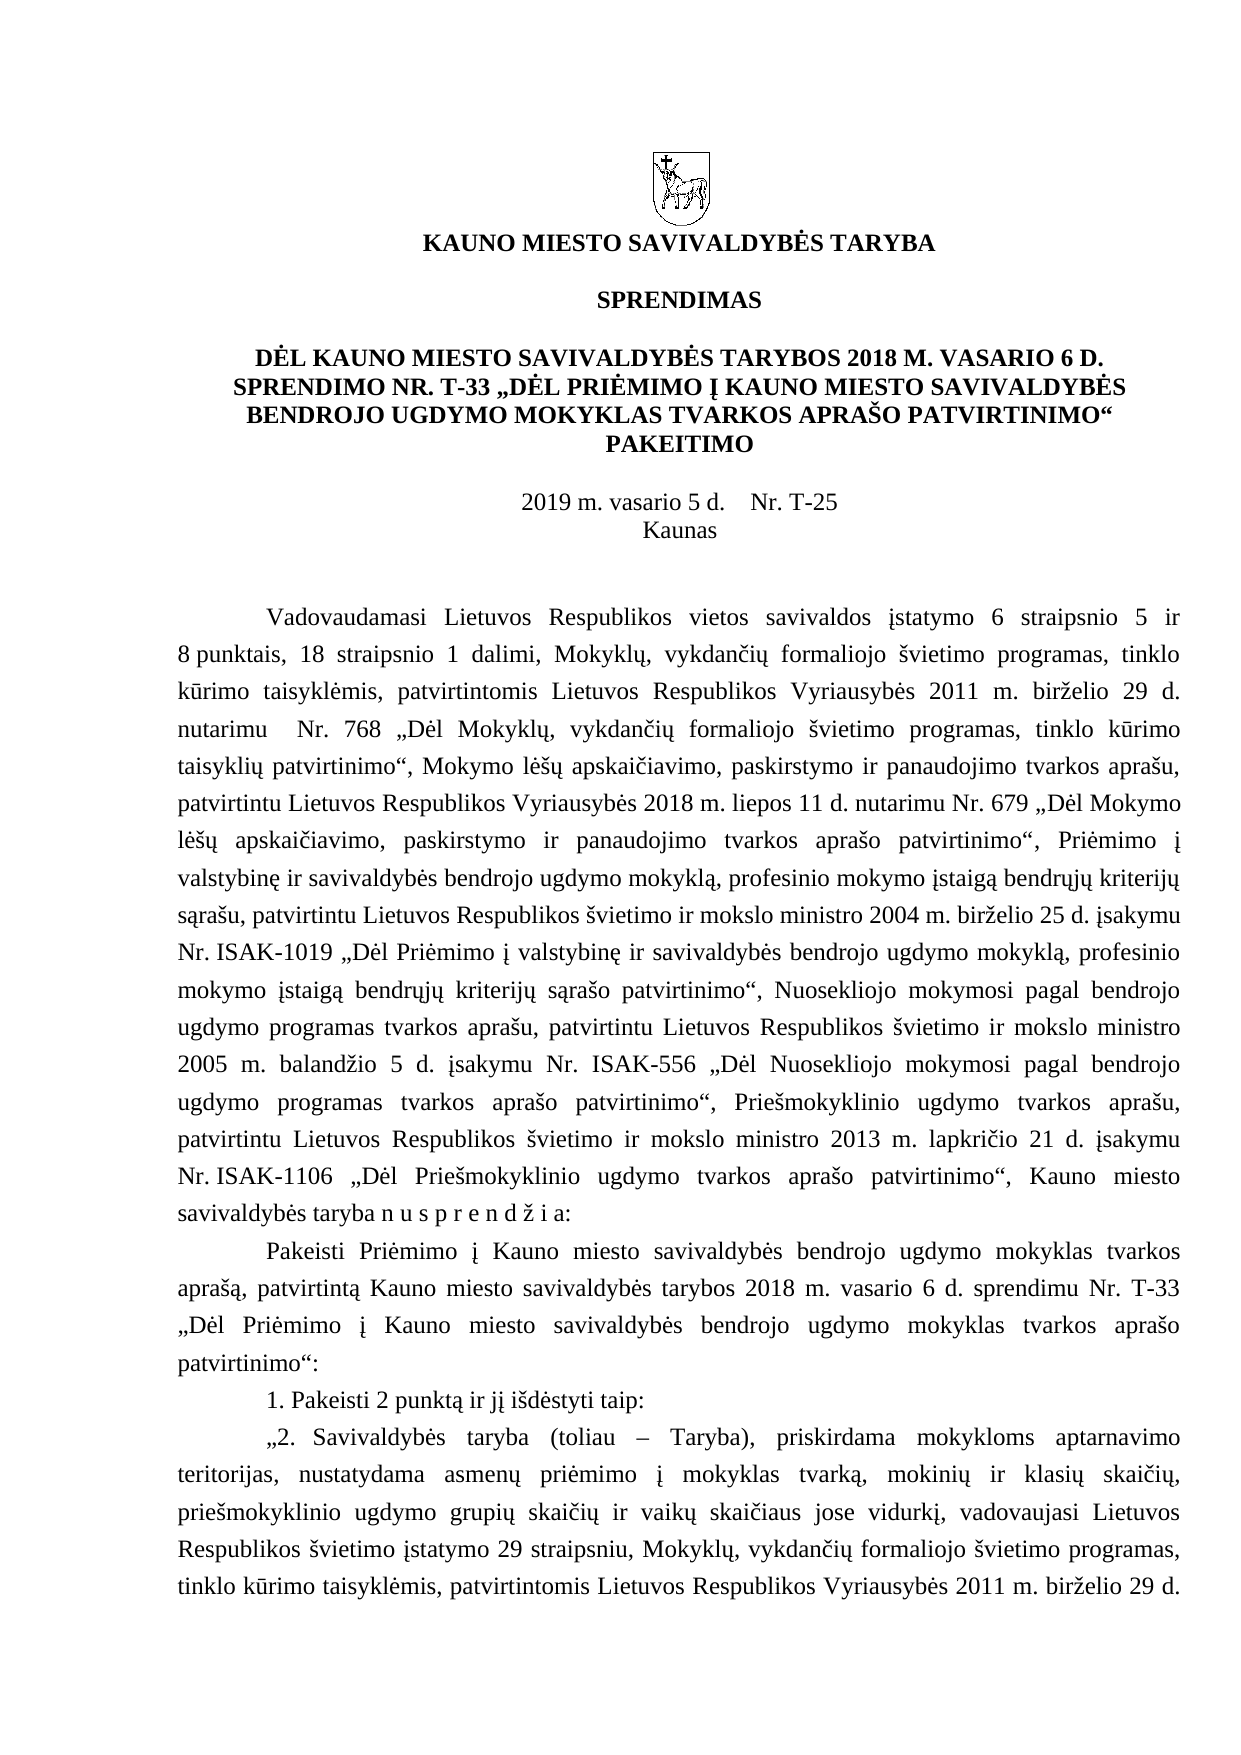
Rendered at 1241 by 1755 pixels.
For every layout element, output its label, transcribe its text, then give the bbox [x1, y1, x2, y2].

text „2. Savivaldybės taryba (toliau – Taryba), priskirdama mokykloms aptarnavimo teritorijas, nustatydama asmenų priėmimo į mokyklas tvarką, mokinių ir klasių skaičių, priešmokyklinio ugdymo grupių skaičių ir vaikų skaičiaus jose vidurkį, vadovaujasi Lietuvos Respublikos švietimo įstatymo 29 straipsniu, Mokyklų, vykdančių formaliojo švietimo programas, tinklo kūrimo taisyklėmis, patvirtintomis Lietuvos Respublikos Vyriausybės 2011 m. birželio 29 d. [177, 1422, 1181, 1600]
text DĖL KAUNO MIESTO SAVIVALDYBĖS TARYBOS 2018 M. VASARIO 6 D. SPRENDIMO NR. T-33 „DĖL PRIĖMIMO Į KAUNO MIESTO SAVIVALDYBĖS BENDROJO UGDYMO MOKYKLAS TVARKOS APRAŠO PATVIRTINIMO“ PAKEITIMO [178, 343, 1181, 458]
text 1. Pakeisti 2 punktą ir jį išdėstyti taip: [177, 1385, 1181, 1414]
text Vadovaudamasi Lietuvos Respublikos vietos savivaldos įstatymo 6 straipsnio 5 ir 8 punktais, 18 straipsnio 1 dalimi, Mokyklų, vykdančių formaliojo švietimo programas, tinklo kūrimo taisyklėmis, patvirtintomis Lietuvos Respublikos Vyriausybės 2011 m. birželio 29 d. nutarimu Nr. 768 „Dėl Mokyklų, vykdančių formaliojo švietimo programas, tinklo kūrimo taisyklių patvirtinimo“, Mokymo lėšų apskaičiavimo, paskirstymo ir panaudojimo tvarkos aprašu, patvirtintu Lietuvos Respublikos Vyriausybės 2018 m. liepos 11 d. nutarimu Nr. 679 „Dėl Mokymo lėšų apskaičiavimo, paskirstymo ir panaudojimo tvarkos aprašo patvirtinimo“, Priėmimo į valstybinę ir savivaldybės bendrojo ugdymo mokyklą, profesinio mokymo įstaigą bendrųjų kriterijų sąrašu, patvirtintu Lietuvos Respublikos švietimo ir mokslo ministro 2004 m. birželio 25 d. įsakymu Nr. ISAK-1019 „Dėl Priėmimo į valstybinę ir savivaldybės bendrojo ugdymo mokyklą, profesinio mokymo įstaigą bendrųjų kriterijų sąrašo patvirtinimo“, Nuosekliojo mokymosi pagal bendrojo ugdymo programas tvarkos aprašu, patvirtintu Lietuvos Respublikos švietimo ir mokslo ministro 2005 m. balandžio 5 d. įsakymu Nr. ISAK-556 „Dėl Nuosekliojo mokymosi pagal bendrojo ugdymo programas tvarkos aprašo patvirtinimo“, Priešmokyklinio ugdymo tvarkos aprašu, patvirtintu Lietuvos Respublikos švietimo ir mokslo ministro 2013 m. lapkričio 21 d. įsakymu Nr. ISAK-1106 „Dėl Priešmokyklinio ugdymo tvarkos aprašo patvirtinimo“, Kauno miesto savivaldybės taryba n u s p r e n d ž i a: [177, 602, 1181, 1227]
text Kaunas [178, 516, 1181, 544]
text Pakeisti Priėmimo į Kauno miesto savivaldybės bendrojo ugdymo mokyklas tvarkos aprašą, patvirtintą Kauno miesto savivaldybės tarybos 2018 m. vasario 6 d. sprendimu Nr. T-33 „Dėl Priėmimo į Kauno miesto savivaldybės bendrojo ugdymo mokyklas tvarkos aprašo patvirtinimo“: [177, 1236, 1181, 1376]
text SPRENDIMAS [177, 286, 1181, 314]
text KAUNO MIESTO SAVIVALDYBĖS TARYBA [177, 228, 1181, 257]
text 2019 m. vasario 5 d. Nr. T-25 [177, 487, 1181, 516]
